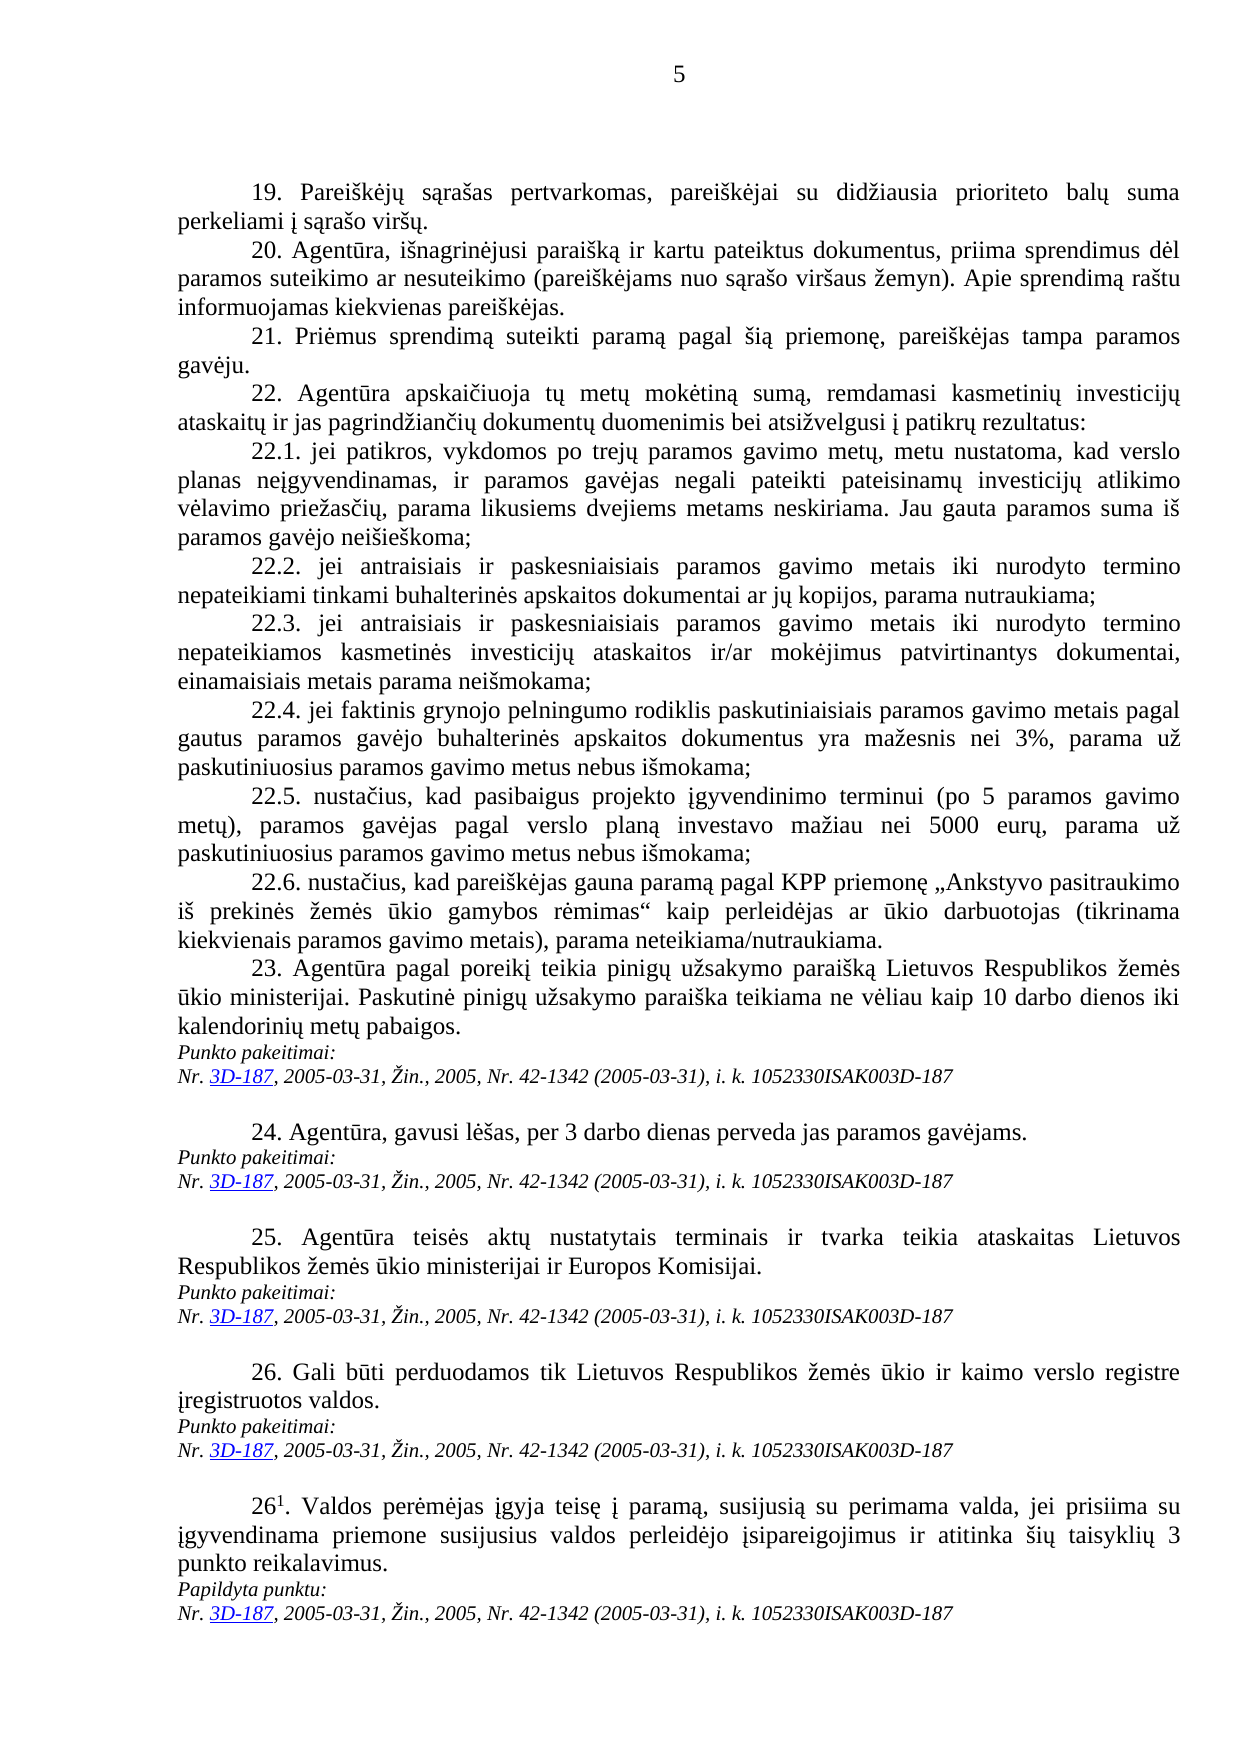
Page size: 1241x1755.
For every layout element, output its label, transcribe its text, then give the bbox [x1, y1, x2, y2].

text Punkto pakeitimai: [177, 1145, 1181, 1169]
text Nr. 3D-187, 2005-03-31, Žin., 2005, Nr. 42-1342 (2005-03-31), i. k. 1052330ISAK003D-187 [177, 1169, 1181, 1193]
text 20. Agentūra, išnagrinėjusi paraišką ir kartu pateiktus dokumentus, priima sprendimus dėl paramos suteikimo ar nesuteikimo (pareiškėjams nuo sąrašo viršaus žemyn). Apie sprendimą raštu informuojamas kiekvienas pareiškėjas. [177, 235, 1181, 321]
text 19. Pareiškėjų sąrašas pertvarkomas, pareiškėjai su didžiausia prioriteto balų suma perkeliami į sąrašo viršų. [177, 177, 1181, 235]
text Nr. 3D-187, 2005-03-31, Žin., 2005, Nr. 42-1342 (2005-03-31), i. k. 1052330ISAK003D-187 [177, 1064, 1181, 1088]
text 25. Agentūra teisės aktų nustatytais terminais ir tvarka teikia ataskaitas Lietuvos Respublikos žemės ūkio ministerijai ir Europos Komisijai. [177, 1222, 1181, 1280]
text 22.2. jei antraisiais ir paskesniaisiais paramos gavimo metais iki nurodyto termino nepateikiami tinkami buhalterinės apskaitos dokumentai ar jų kopijos, parama nutraukiama; [177, 551, 1181, 608]
text 261. Valdos perėmėjas įgyja teisę į paramą, susijusią su perimama valda, jei prisiima su įgyvendinama priemone susijusius valdos perleidėjo įsipareigojimus ir atitinka šių taisyklių 3 punkto reikalavimus. [177, 1491, 1181, 1577]
text Nr. 3D-187, 2005-03-31, Žin., 2005, Nr. 42-1342 (2005-03-31), i. k. 1052330ISAK003D-187 [177, 1601, 1181, 1625]
text 22. Agentūra apskaičiuoja tų metų mokėtiną sumą, remdamasi kasmetinių investicijų ataskaitų ir jas pagrindžiančių dokumentų duomenimis bei atsižvelgusi į patikrų rezultatus: [177, 378, 1181, 436]
text 22.1. jei patikros, vykdomos po trejų paramos gavimo metų, metu nustatoma, kad verslo planas neįgyvendinamas, ir paramos gavėjas negali pateikti pateisinamų investicijų atlikimo vėlavimo priežasčių, parama likusiems dvejiems metams neskiriama. Jau gauta paramos suma iš paramos gavėjo neišieškoma; [177, 436, 1181, 551]
text 26. Gali būti perduodamos tik Lietuvos Respublikos žemės ūkio ir kaimo verslo registre įregistruotos valdos. [177, 1357, 1181, 1414]
text 22.3. jei antraisiais ir paskesniaisiais paramos gavimo metais iki nurodyto termino nepateikiamos kasmetinės investicijų ataskaitos ir/ar mokėjimus patvirtinantys dokumentai, einamaisiais metais parama neišmokama; [177, 608, 1181, 695]
text Punkto pakeitimai: [177, 1414, 1181, 1438]
text Punkto pakeitimai: [177, 1280, 1181, 1304]
text Nr. 3D-187, 2005-03-31, Žin., 2005, Nr. 42-1342 (2005-03-31), i. k. 1052330ISAK003D-187 [177, 1438, 1181, 1462]
text 22.6. nustačius, kad pareiškėjas gauna paramą pagal KPP priemonę „Ankstyvo pasitraukimo iš prekinės žemės ūkio gamybos rėmimas“ kaip perleidėjas ar ūkio darbuotojas (tikrinama kiekvienais paramos gavimo metais), parama neteikiama/nutraukiama. [177, 867, 1181, 953]
text Papildyta punktu: [177, 1577, 1181, 1601]
text 24. Agentūra, gavusi lėšas, per 3 darbo dienas perveda jas paramos gavėjams. [177, 1117, 1181, 1145]
text 23. Agentūra pagal poreikį teikia pinigų užsakymo paraišką Lietuvos Respublikos žemės ūkio ministerijai. Paskutinė pinigų užsakymo paraiška teikiama ne vėliau kaip 10 darbo dienos iki kalendorinių metų pabaigos. [177, 953, 1181, 1040]
text Nr. 3D-187, 2005-03-31, Žin., 2005, Nr. 42-1342 (2005-03-31), i. k. 1052330ISAK003D-187 [177, 1304, 1181, 1328]
text Punkto pakeitimai: [177, 1040, 1181, 1064]
text 22.4. jei faktinis grynojo pelningumo rodiklis paskutiniaisiais paramos gavimo metais pagal gautus paramos gavėjo buhalterinės apskaitos dokumentus yra mažesnis nei 3%, parama už paskutiniuosius paramos gavimo metus nebus išmokama; [177, 695, 1181, 781]
text 22.5. nustačius, kad pasibaigus projekto įgyvendinimo terminui (po 5 paramos gavimo metų), paramos gavėjas pagal verslo planą investavo mažiau nei 5000 eurų, parama už paskutiniuosius paramos gavimo metus nebus išmokama; [177, 781, 1181, 867]
text 21. Priėmus sprendimą suteikti paramą pagal šią priemonę, pareiškėjas tampa paramos gavėju. [177, 321, 1181, 378]
